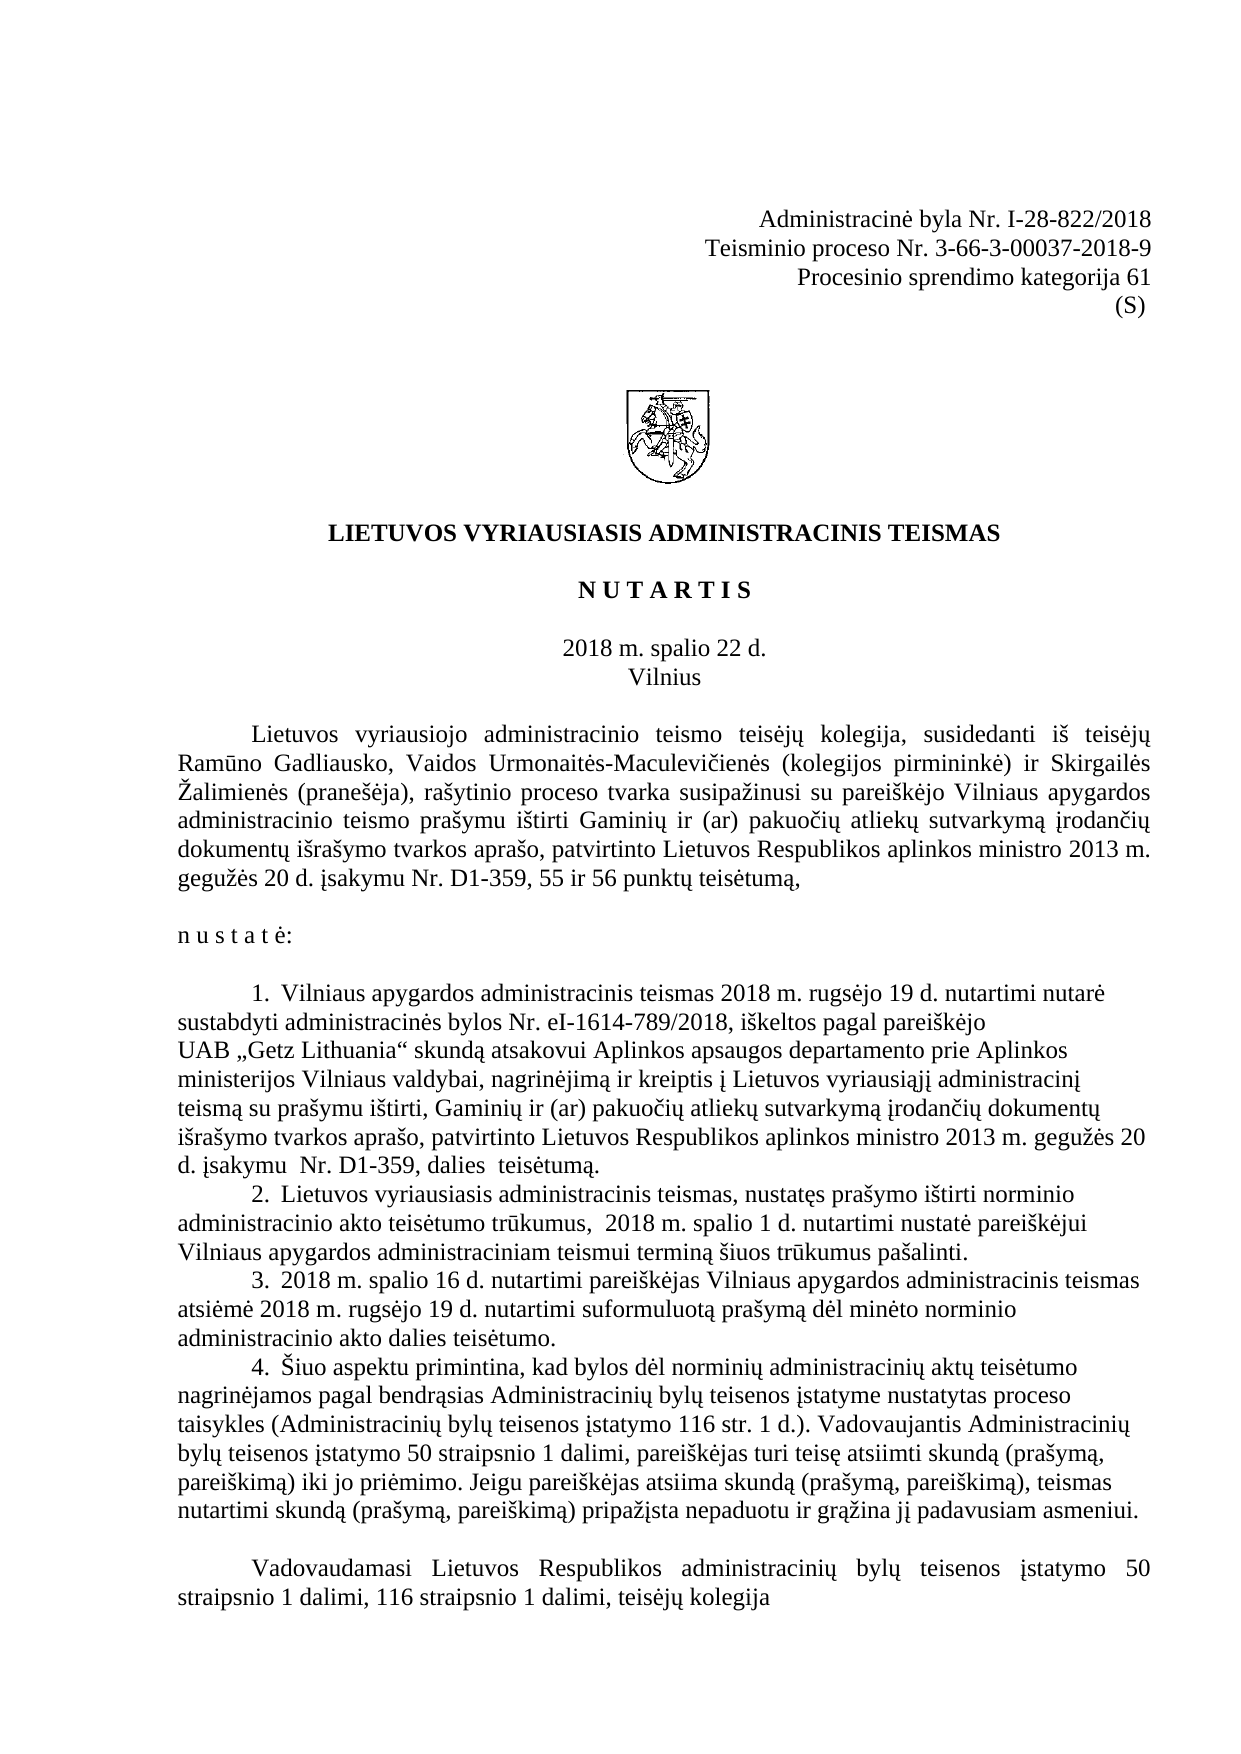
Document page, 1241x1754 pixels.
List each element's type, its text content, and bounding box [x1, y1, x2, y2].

text Administracinė byla Nr. I-28-822/2018 [177, 204, 1152, 233]
text n u s t a t ė: [177, 920, 1152, 949]
text Vadovaudamasi Lietuvos Respublikos administracinių bylų teisenos įstatymo 50 straipsnio 1 dalimi, 116 straipsnio 1 dalimi, teisėjų kolegija [177, 1553, 1152, 1610]
text Teisminio proceso Nr. 3-66-3-00037-2018-9 [177, 233, 1152, 262]
text 2. Lietuvos vyriausiasis administracinis teismas, nustatęs prašymo ištirti norminio administracinio akto teisėtumo trūkumus, 2018 m. spalio 1 d. nutartimi nustatė pareiškėjui Vilniaus apygardos administraciniam teismui terminą šiuos trūkumus pašalinti. [177, 1179, 1152, 1265]
text 2018 m. spalio 22 d. [177, 633, 1152, 662]
text 1. Vilniaus apygardos administracinis teismas 2018 m. rugsėjo 19 d. nutartimi nutarė sustabdyti administracinės bylos Nr. eI-1614-789/2018, iškeltos pagal pareiškėjo UAB „Getz Lithuania“ skundą atsakovui Aplinkos apsaugos departamento prie Aplinkos ministerijos Vilniaus valdybai, nagrinėjimą ir kreiptis į Lietuvos vyriausiąjį administracinį teismą su prašymu ištirti, Gaminių ir (ar) pakuočių atliekų sutvarkymą įrodančių dokumentų išrašymo tvarkos aprašo, patvirtinto Lietuvos Respublikos aplinkos ministro 2013 m. gegužės 20 d. įsakymu Nr. D1-359, dalies teisėtumą. [177, 978, 1152, 1179]
text LIETUVOS VYRIAUSIASIS ADMINISTRACINIS TEISMAS [177, 518, 1152, 547]
text Vilnius [177, 662, 1152, 690]
text 4. Šiuo aspektu primintina, kad bylos dėl norminių administracinių aktų teisėtumo nagrinėjamos pagal bendrąsias Administracinių bylų teisenos įstatyme nustatytas proceso taisykles (Administracinių bylų teisenos įstatymo 116 str. 1 d.). Vadovaujantis Administracinių bylų teisenos įstatymo 50 straipsnio 1 dalimi, pareiškėjas turi teisę atsiimti skundą (prašymą, pareiškimą) iki jo priėmimo. Jeigu pareiškėjas atsiima skundą (prašymą, pareiškimą), teismas nutartimi skundą (prašymą, pareiškimą) pripažįsta nepaduotu ir grąžina jį padavusiam asmeniui. [177, 1352, 1152, 1524]
text Procesinio sprendimo kategorija 61 [177, 262, 1152, 291]
text (S) [177, 291, 1152, 319]
text 3. 2018 m. spalio 16 d. nutartimi pareiškėjas Vilniaus apygardos administracinis teismas atsiėmė 2018 m. rugsėjo 19 d. nutartimi suformuluotą prašymą dėl minėto norminio administracinio akto dalies teisėtumo. [177, 1265, 1152, 1352]
text N U T A R T I S [177, 575, 1152, 604]
text Lietuvos vyriausiojo administracinio teismo teisėjų kolegija, susidedanti iš teisėjų Ramūno Gadliausko, Vaidos Urmonaitės-Maculevičienės (kolegijos pirmininkė) ir Skirgailės Žalimienės (pranešėja), rašytinio proceso tvarka susipažinusi su pareiškėjo Vilniaus apygardos administracinio teismo prašymu ištirti Gaminių ir (ar) pakuočių atliekų sutvarkymą įrodančių dokumentų išrašymo tvarkos aprašo, patvirtinto Lietuvos Respublikos aplinkos ministro 2013 m. gegužės 20 d. įsakymu Nr. D1-359, 55 ir 56 punktų teisėtumą, [177, 719, 1152, 892]
